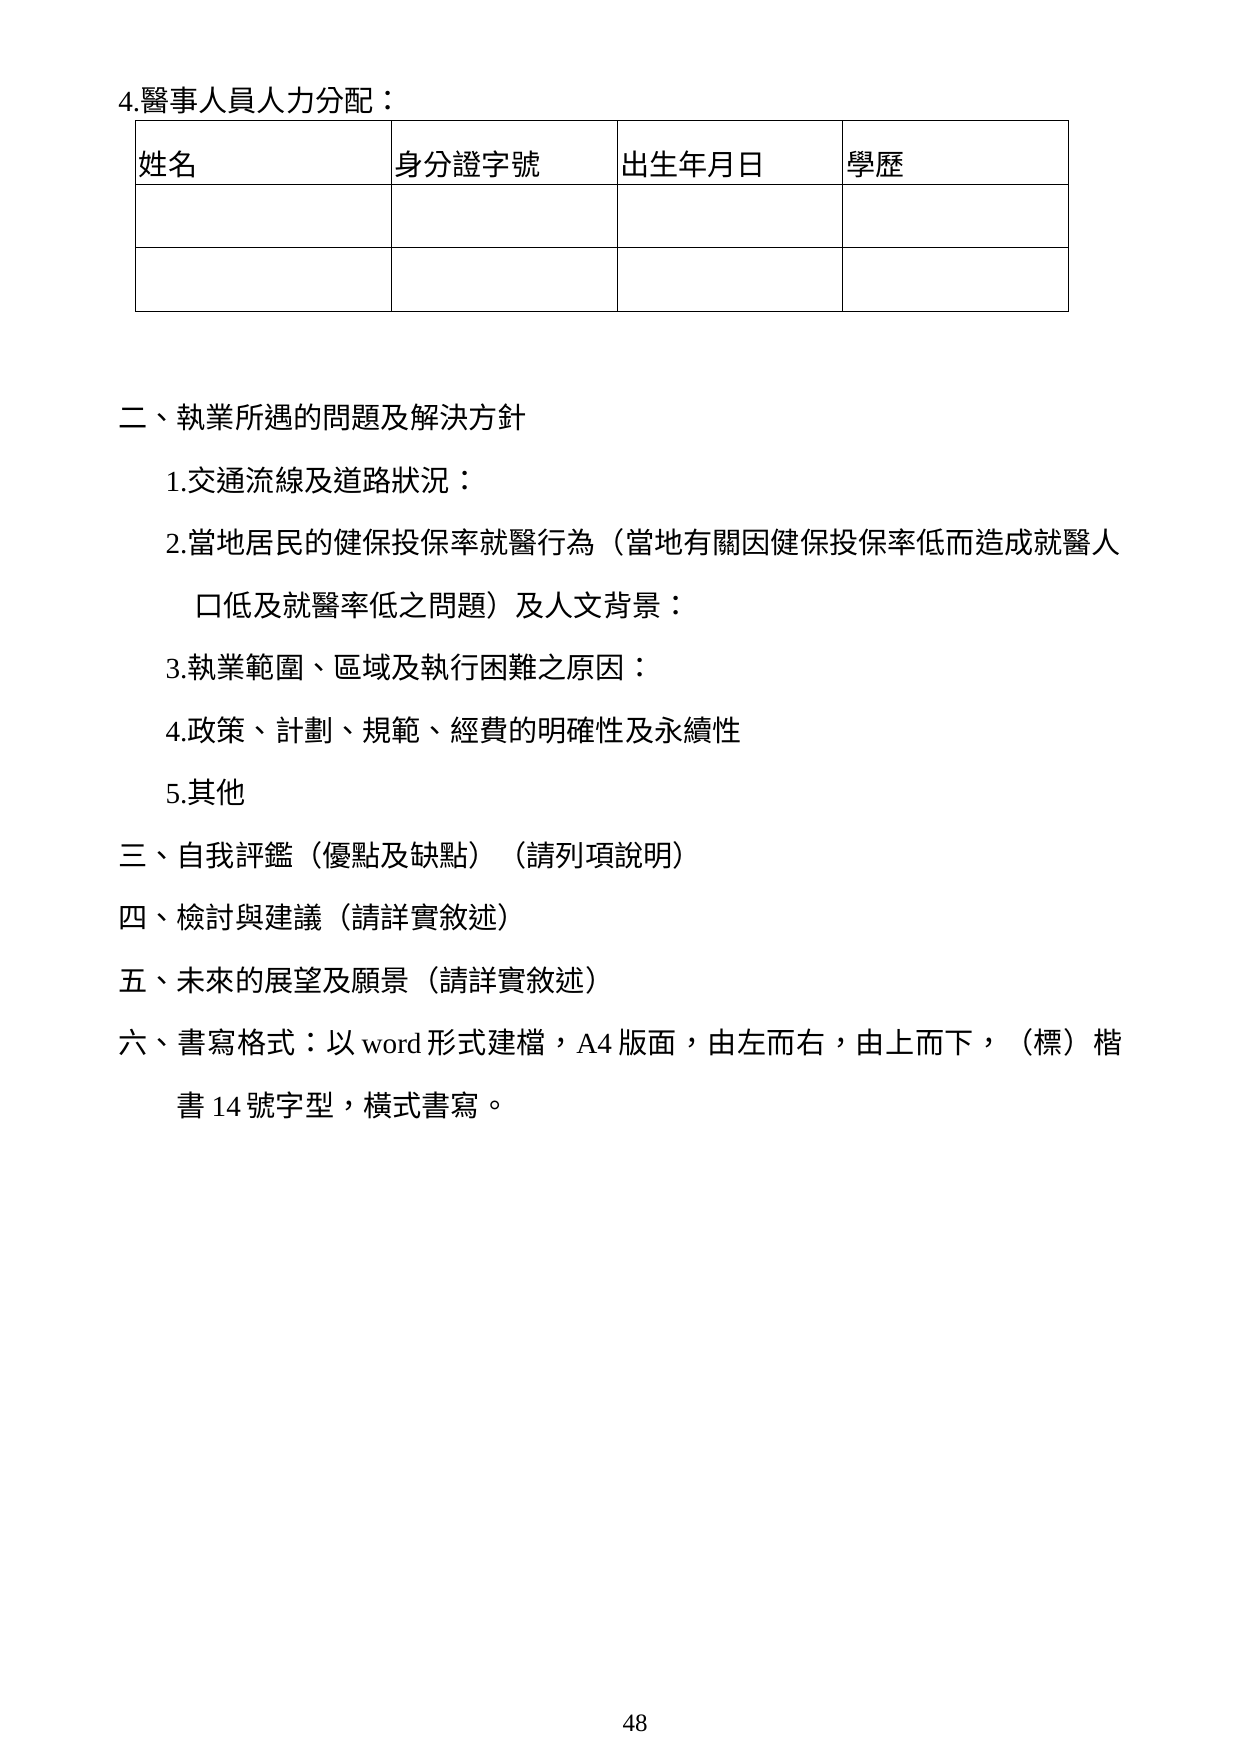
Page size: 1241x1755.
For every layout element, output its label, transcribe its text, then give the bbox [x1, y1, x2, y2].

table_header 身分證字號 [392, 121, 617, 183]
table_cell [392, 248, 617, 311]
text 4.醫事人員人力分配： [118, 57, 1122, 120]
text 2.當地居民的健保投保率就醫行為（當地有關因健保投保率低而造成就醫人口低及就醫率低之問題）及人文背景： [165, 499, 1122, 624]
table_cell [136, 248, 391, 311]
text 5.其他 [165, 749, 1122, 812]
table_header 學歷 [843, 121, 1068, 183]
table_header 出生年月日 [618, 121, 842, 183]
text 四、檢討與建議（請詳實敘述） [118, 874, 1122, 937]
table_cell [843, 248, 1068, 311]
text 三、自我評鑑（優點及缺點）（請列項說明） [118, 812, 1122, 874]
text 五、未來的展望及願景（請詳實敘述） [118, 937, 1122, 999]
table_cell [392, 185, 617, 247]
text 六、書寫格式：以word形式建檔，A4版面，由左而右，由上而下，（標）楷書14號字型，橫式書寫。 [118, 999, 1122, 1124]
text 二、執業所遇的問題及解決方針 [118, 374, 1122, 437]
table_header 姓名 [136, 121, 391, 183]
table_cell [618, 248, 842, 311]
table_cell [136, 185, 391, 247]
text 4.政策、計劃、規範、經費的明確性及永續性 [165, 687, 1122, 749]
table_cell [618, 185, 842, 247]
table_cell [843, 185, 1068, 247]
text 48 [606, 1708, 664, 1737]
text 3.執業範圍、區域及執行困難之原因： [165, 624, 1122, 687]
text 1.交通流線及道路狀況： [165, 437, 1122, 499]
